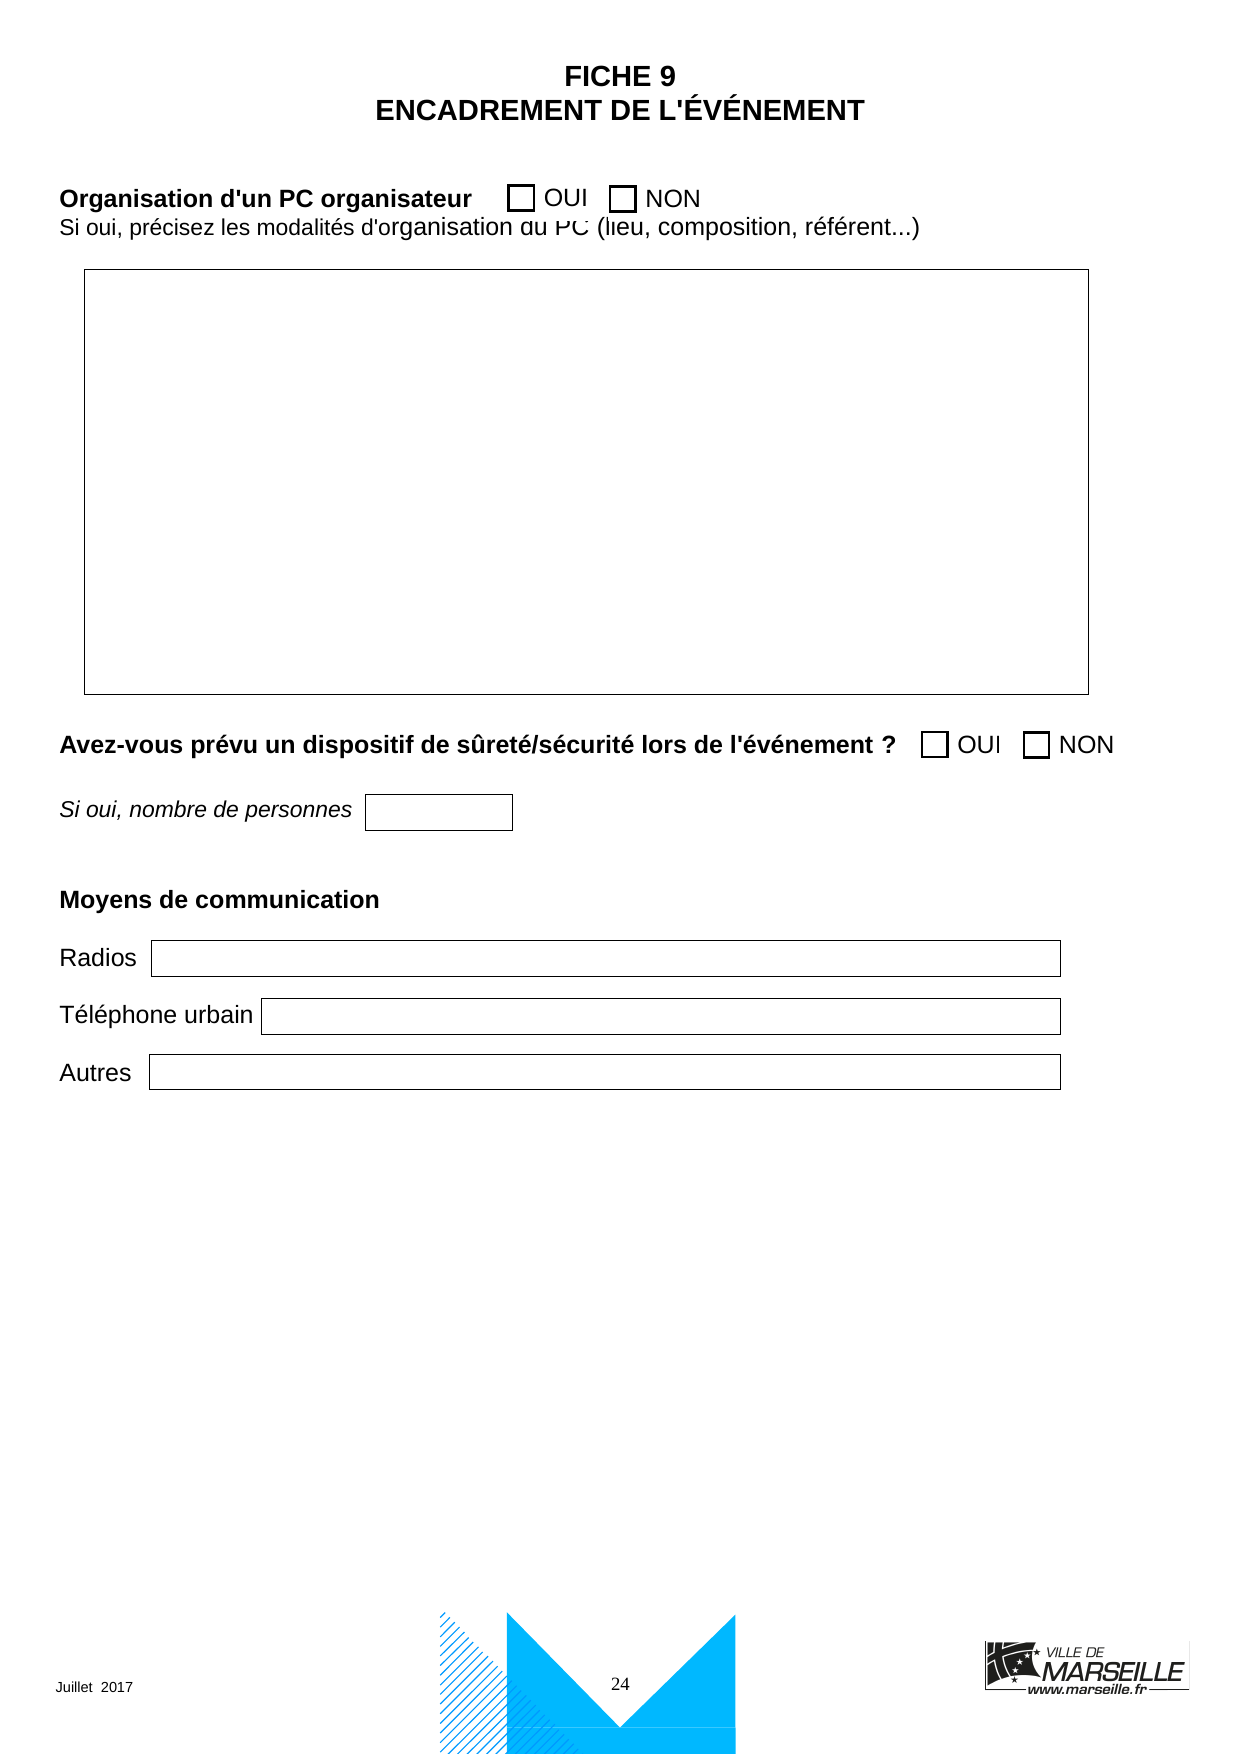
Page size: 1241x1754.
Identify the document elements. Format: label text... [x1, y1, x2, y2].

text [716, 184, 1181, 212]
text Autres [59, 1058, 149, 1086]
picture [985, 1641, 1190, 1694]
text Avez-vous prévu un dispositif de sûreté/sécurité lors de l'événement ? [59, 730, 920, 759]
text [1061, 1058, 1181, 1086]
text [1061, 943, 1181, 971]
text Téléphone urbain [59, 1000, 261, 1029]
text Si oui, précisez les modalités d'organisation du PC (lieu, composition, référent...) [59, 212, 1181, 241]
text ENCADREMENT DE L'ÉVÉNEMENT [59, 93, 1181, 126]
text [1129, 730, 1181, 759]
text [1061, 1000, 1181, 1029]
text Si oui, nombre de personnes [59, 794, 365, 830]
text Moyens de communication [59, 885, 1181, 914]
text FICHE 9 [59, 59, 1181, 93]
text Organisation d'un PC organisateur [59, 184, 506, 212]
text Radios [59, 943, 151, 971]
text [513, 794, 1181, 830]
